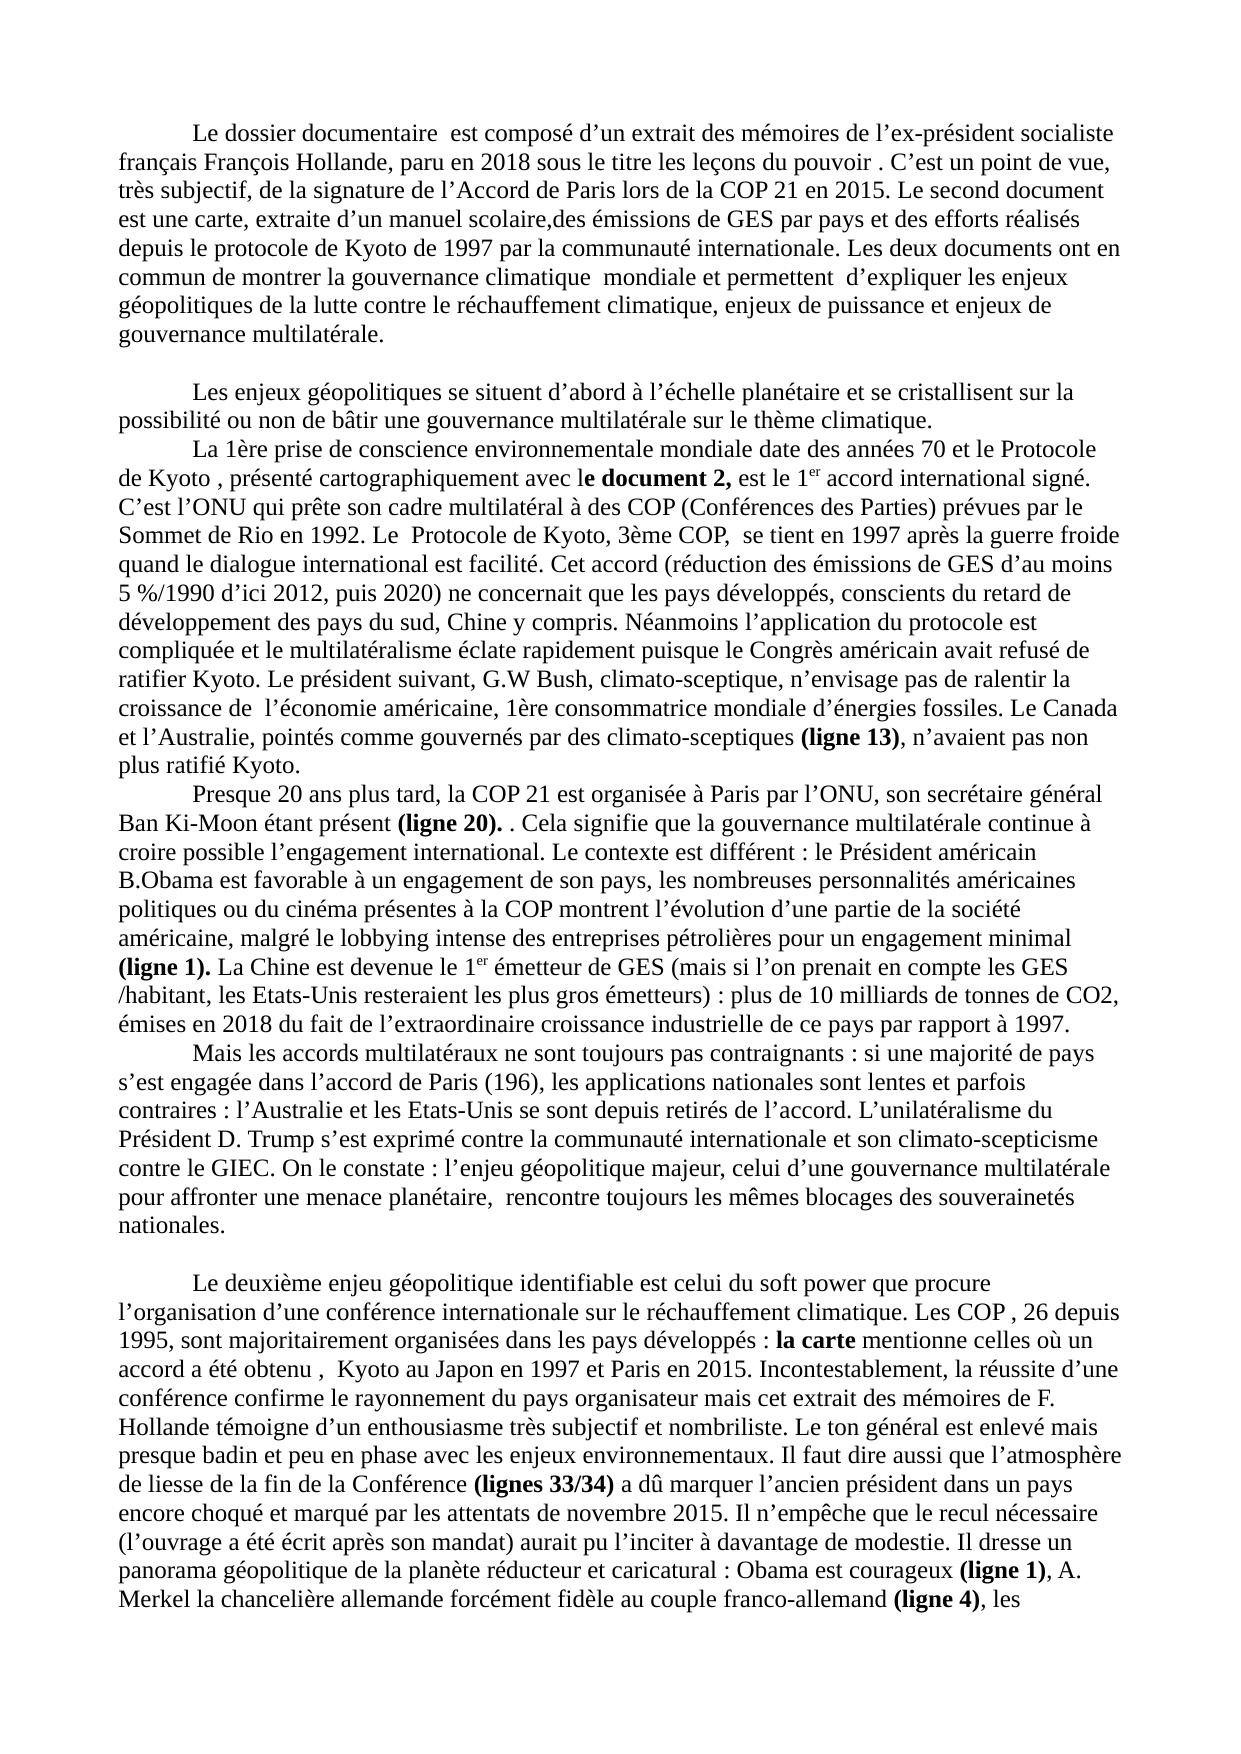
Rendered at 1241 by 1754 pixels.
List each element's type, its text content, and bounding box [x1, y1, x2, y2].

text Presque 20 ans plus tard, la COP 21 est organisée à Paris par l’ONU, son secrétaire général Ban Ki-Moon étant présent (ligne 20). . Cela signifie que la gouvernance multilatérale continue à croire possible l’engagement international. Le contexte est différent : le Président américain B.Obama est favorable à un engagement de son pays, les nombreuses personnalités américaines politiques ou du cinéma présentes à la COP montrent l’évolution d’une partie de la société américaine, malgré le lobbying intense des entreprises pétrolières pour un engagement minimal (ligne 1). La Chine est devenue le 1er émetteur de GES (mais si l’on prenait en compte les GES /habitant, les Etats-Unis resteraient les plus gros émetteurs) : plus de 10 milliards de tonnes de CO2, émises en 2018 du fait de l’extraordinaire croissance industrielle de ce pays par rapport à 1997. [118, 779, 1122, 1038]
text Les enjeux géopolitiques se situent d’abord à l’échelle planétaire et se cristallisent sur la possibilité ou non de bâtir une gouvernance multilatérale sur le thème climatique. [118, 377, 1122, 434]
text Le deuxième enjeu géopolitique identifiable est celui du soft power que procure l’organisation d’une conférence internationale sur le réchauffement climatique. Les COP , 26 depuis 1995, sont majoritairement organisées dans les pays développés : la carte mentionne celles où un accord a été obtenu , Kyoto au Japon en 1997 et Paris en 2015. Incontestablement, la réussite d’une conférence confirme le rayonnement du pays organisateur mais cet extrait des mémoires de F. Hollande témoigne d’un enthousiasme très subjectif et nombriliste. Le ton général est enlevé mais presque badin et peu en phase avec les enjeux environnementaux. Il faut dire aussi que l’atmosphère de liesse de la fin de la Conférence (lignes 33/34) a dû marquer l’ancien président dans un pays encore choqué et marqué par les attentats de novembre 2015. Il n’empêche que le recul nécessaire (l’ouvrage a été écrit après son mandat) aurait pu l’inciter à davantage de modestie. Il dresse un panorama géopolitique de la planète réducteur et caricatural : Obama est courageux (ligne 1), A. Merkel la chancelière allemande forcément fidèle au couple franco-allemand (ligne 4), les [118, 1268, 1122, 1613]
text Le dossier documentaire est composé d’un extrait des mémoires de l’ex-président socialiste français François Hollande, paru en 2018 sous le titre les leçons du pouvoir . C’est un point de vue, très subjectif, de la signature de l’Accord de Paris lors de la COP 21 en 2015. Le second document est une carte, extraite d’un manuel scolaire,des émissions de GES par pays et des efforts réalisés depuis le protocole de Kyoto de 1997 par la communauté internationale. Les deux documents ont en commun de montrer la gouvernance climatique mondiale et permettent d’expliquer les enjeux géopolitiques de la lutte contre le réchauffement climatique, enjeux de puissance et enjeux de gouvernance multilatérale. [118, 118, 1122, 348]
text La 1ère prise de conscience environnementale mondiale date des années 70 et le Protocole de Kyoto , présenté cartographiquement avec le document 2, est le 1er accord international signé. C’est l’ONU qui prête son cadre multilatéral à des COP (Conférences des Parties) prévues par le Sommet de Rio en 1992. Le Protocole de Kyoto, 3ème COP, se tient en 1997 après la guerre froide quand le dialogue international est facilité. Cet accord (réduction des émissions de GES d’au moins 5 %/1990 d’ici 2012, puis 2020) ne concernait que les pays développés, conscients du retard de développement des pays du sud, Chine y compris. Néanmoins l’application du protocole est compliquée et le multilatéralisme éclate rapidement puisque le Congrès américain avait refusé de ratifier Kyoto. Le président suivant, G.W Bush, climato-sceptique, n’envisage pas de ralentir la croissance de l’économie américaine, 1ère consommatrice mondiale d’énergies fossiles. Le Canada et l’Australie, pointés comme gouvernés par des climato-sceptiques (ligne 13), n’avaient pas non plus ratifié Kyoto. [118, 434, 1122, 779]
text Mais les accords multilatéraux ne sont toujours pas contraignants : si une majorité de pays s’est engagée dans l’accord de Paris (196), les applications nationales sont lentes et parfois contraires : l’Australie et les Etats-Unis se sont depuis retirés de l’accord. L’unilatéralisme du Président D. Trump s’est exprimé contre la communauté internationale et son climato-scepticisme contre le GIEC. On le constate : l’enjeu géopolitique majeur, celui d’une gouvernance multilatérale pour affronter une menace planétaire, rencontre toujours les mêmes blocages des souverainetés nationales. [118, 1038, 1122, 1239]
